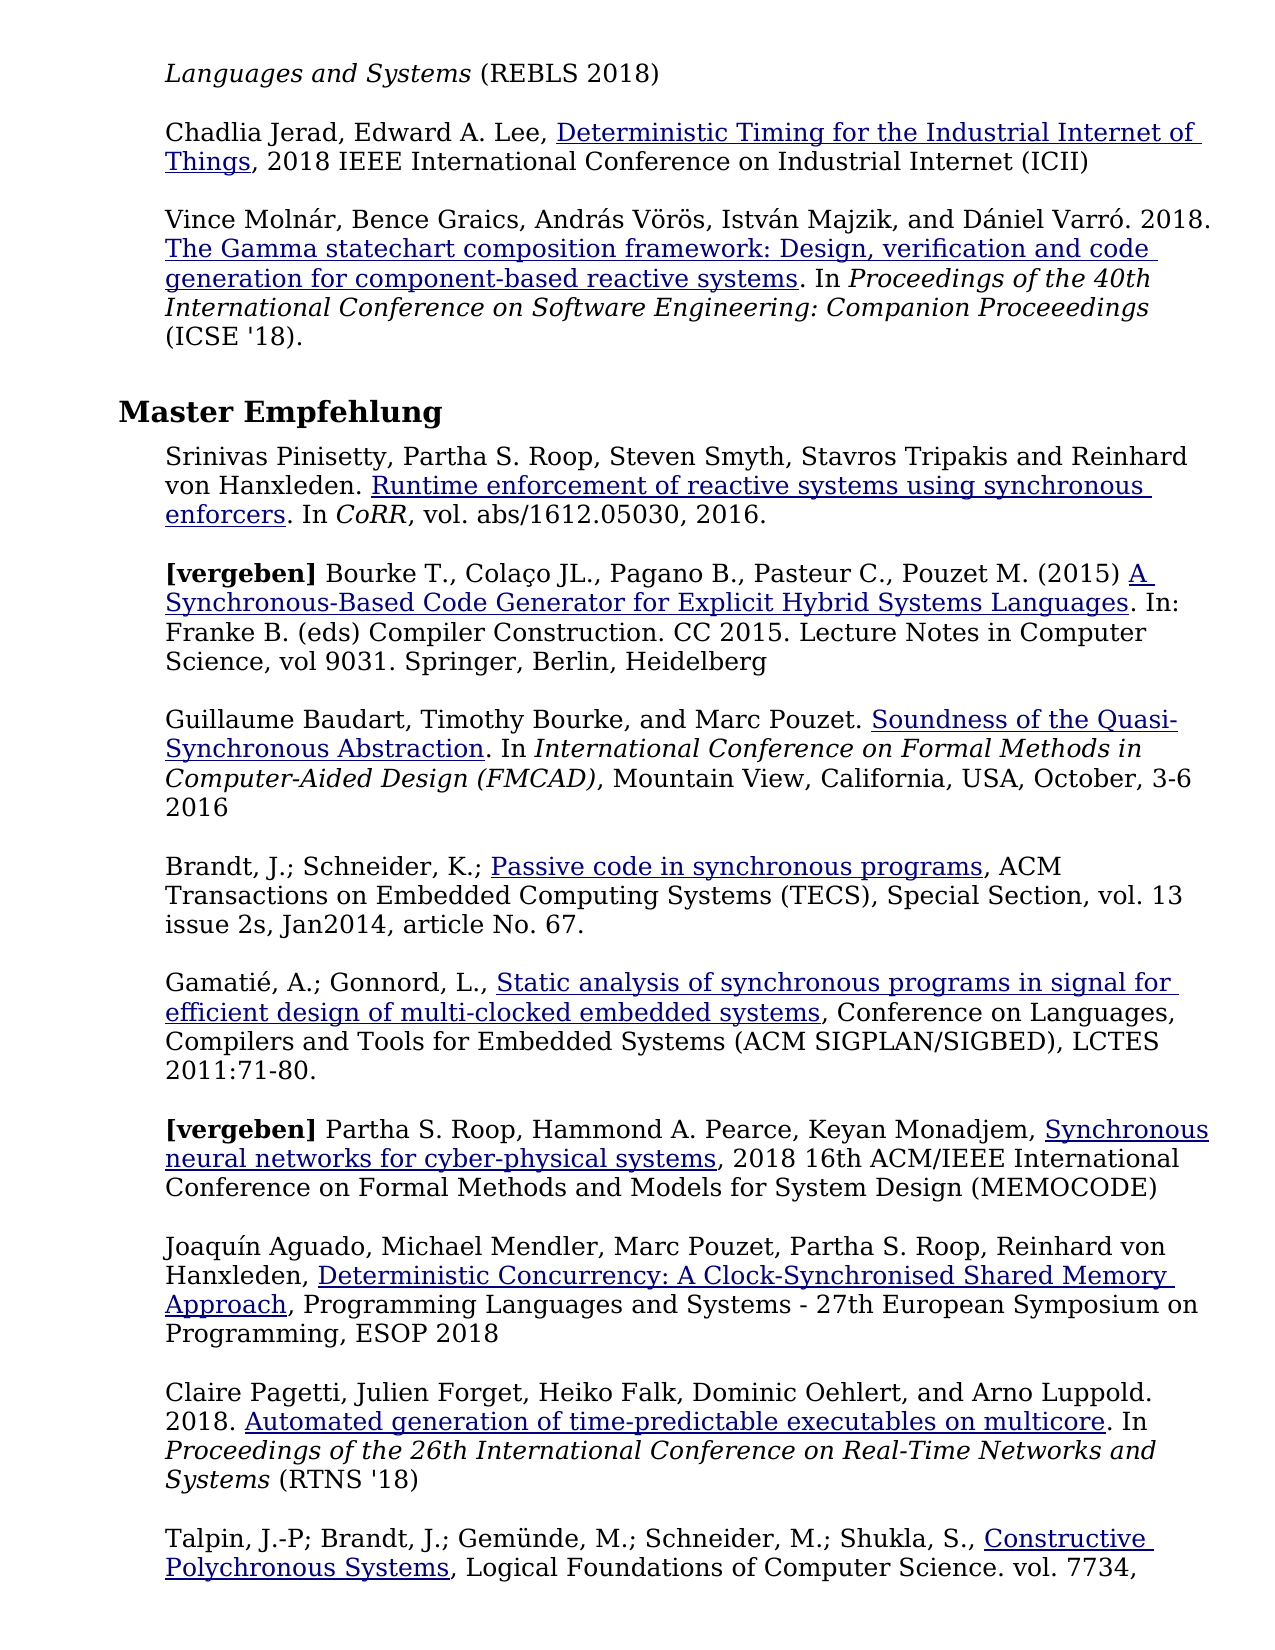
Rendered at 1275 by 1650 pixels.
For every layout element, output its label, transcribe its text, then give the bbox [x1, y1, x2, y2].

text Languages and Systems (REBLS 2018) [165, 59, 1216, 88]
text Gamatié, A.; Gonnord, L., Static analysis of synchronous programs in signal for efficient design of multi-clocked embedded systems, Conference on Languages, Compilers and Tools for Embedded Systems (ACM SIGPLAN/SIGBED), LCTES 2011:71-80. [165, 969, 1216, 1085]
text Vince Molnár, Bence Graics, András Vörös, István Majzik, and Dániel Varró. 2018. The Gamma statechart composition framework: Design, verification and code generation for component-based reactive systems. In Proceedings of the 40th International Conference on Software Engineering: Companion Proceeedings (ICSE '18). [165, 206, 1216, 351]
text [vergeben] Bourke T., Colaço JL., Pagano B., Pasteur C., Pouzet M. (2015) A Synchronous-Based Code Generator for Explicit Hybrid Systems Languages. In: Franke B. (eds) Compiler Construction. CC 2015. Lecture Notes in Computer Science, vol 9031. Springer, Berlin, Heidelberg [165, 559, 1216, 676]
text Srinivas Pinisetty, Partha S. Roop, Steven Smyth, Stavros Tripakis and Reinhard von Hanxleden. Runtime enforcement of reactive systems using synchronous enforcers. In CoRR, vol. abs/1612.05030, 2016. [165, 442, 1216, 530]
text Guillaume Baudart, Timothy Bourke, and Marc Pouzet. Soundness of the Quasi-Synchronous Abstraction. In International Conference on Formal Methods in Computer-Aided Design (FMCAD), Mountain View, California, USA, October, 3-6 2016 [165, 706, 1216, 822]
text [vergeben] Partha S. Roop, Hammond A. Pearce, Keyan Monadjem, Synchronous neural networks for cyber-physical systems, 2018 16th ACM/IEEE International Conference on Formal Methods and Models for System Design (MEMOCODE) [165, 1115, 1216, 1202]
text Claire Pagetti, Julien Forget, Heiko Falk, Dominic Oehlert, and Arno Luppold. 2018. Automated generation of time-predictable executables on multicore. In Proceedings of the 26th International Conference on Real-Time Networks and Systems (RTNS '18) [165, 1378, 1216, 1495]
text Brandt, J.; Schneider, K.; Passive code in synchronous programs, ACM Transactions on Embedded Computing Systems (TECS), Special Section, vol. 13 issue 2s, Jan2014, article No. 67. [165, 852, 1216, 939]
text Chadlia Jerad, Edward A. Lee, Deterministic Timing for the Industrial Internet of Things, 2018 IEEE International Conference on Industrial Internet (ICII) [165, 118, 1216, 176]
subtitle Master Empfehlung [118, 395, 1216, 430]
text Joaquín Aguado, Michael Mendler, Marc Pouzet, Partha S. Roop, Reinhard von Hanxleden, Deterministic Concurrency: A Clock-Synchronised Shared Memory Approach, Programming Languages and Systems - 27th European Symposium on Programming, ESOP 2018 [165, 1232, 1216, 1349]
text Talpin, J.-P; Brandt, J.; Gemünde, M.; Schneider, M.; Shukla, S., Constructive Polychronous Systems, Logical Foundations of Computer Science. vol. 7734, [165, 1524, 1216, 1583]
